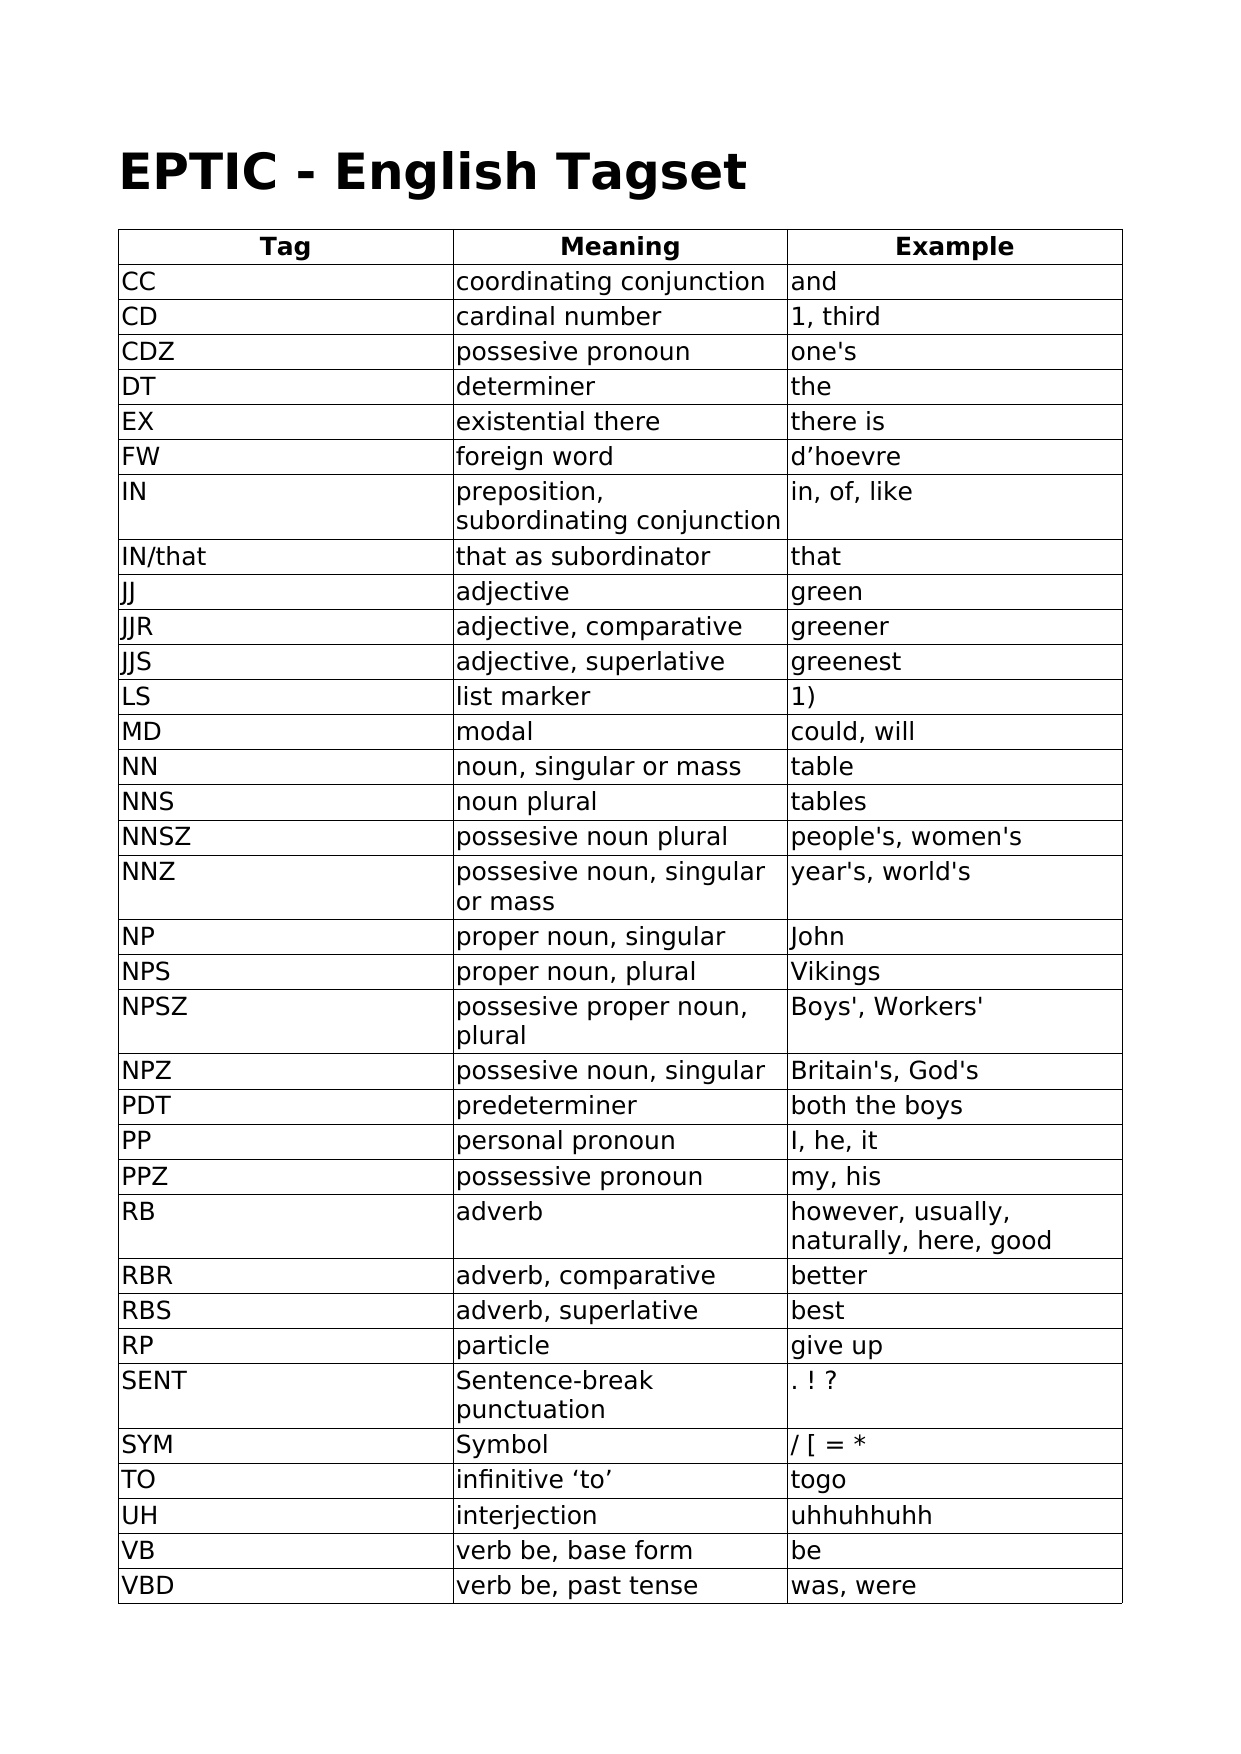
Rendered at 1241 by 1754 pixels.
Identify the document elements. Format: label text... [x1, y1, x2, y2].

table_cell CD [119, 300, 453, 334]
table_cell my, his [788, 1160, 1122, 1194]
table_cell proper noun, plural [454, 955, 787, 989]
table_cell modal [454, 715, 787, 749]
table_header Tag [119, 230, 453, 264]
table_cell could, will [788, 715, 1122, 749]
table_cell preposition, subordinating conjunction [454, 475, 787, 539]
table_cell Britain's, God's [788, 1054, 1122, 1088]
table_cell was, were [788, 1569, 1122, 1603]
table_cell EX [119, 405, 453, 439]
table_cell verb be, past tense [454, 1569, 787, 1603]
table_cell personal pronoun [454, 1125, 787, 1159]
table_cell possesive proper noun, plural [454, 990, 787, 1053]
table_cell VB [119, 1534, 453, 1568]
table_cell possesive noun, singular [454, 1054, 787, 1088]
table_cell NN [119, 750, 453, 784]
table_cell green [788, 575, 1122, 609]
table_cell noun plural [454, 785, 787, 819]
table_cell RP [119, 1329, 453, 1363]
table_cell both the boys [788, 1090, 1122, 1123]
table_cell there is [788, 405, 1122, 439]
table_cell the [788, 370, 1122, 404]
table_cell particle [454, 1329, 787, 1363]
table_cell JJ [119, 575, 453, 609]
table_cell TO [119, 1464, 453, 1498]
table_cell NNS [119, 785, 453, 819]
table_cell FW [119, 440, 453, 474]
table_cell be [788, 1534, 1122, 1568]
table_cell possesive pronoun [454, 335, 787, 369]
table_cell table [788, 750, 1122, 784]
table_cell people's, women's [788, 821, 1122, 854]
table_cell RB [119, 1195, 453, 1258]
table_cell list marker [454, 680, 787, 714]
table_cell determiner [454, 370, 787, 404]
table_cell CC [119, 265, 453, 299]
table_cell / [ = * [788, 1429, 1122, 1463]
table_cell JJR [119, 610, 453, 644]
table_cell JJS [119, 645, 453, 679]
table_header Example [788, 230, 1122, 264]
table_cell verb be, base form [454, 1534, 787, 1568]
table_cell noun, singular or mass [454, 750, 787, 784]
table_cell foreign word [454, 440, 787, 474]
table_cell greenest [788, 645, 1122, 679]
table_cell one's [788, 335, 1122, 369]
table_cell I, he, it [788, 1125, 1122, 1159]
table_cell and [788, 265, 1122, 299]
table_cell adjective [454, 575, 787, 609]
table_cell NPS [119, 955, 453, 989]
table_cell better [788, 1259, 1122, 1293]
table_cell IN/that [119, 540, 453, 574]
table_cell possessive pronoun [454, 1160, 787, 1194]
table_cell uhhuhhuhh [788, 1499, 1122, 1533]
table_cell possesive noun, singular or mass [454, 856, 787, 919]
table_cell DT [119, 370, 453, 404]
table_header Meaning [454, 230, 787, 264]
table_cell SENT [119, 1364, 453, 1428]
table_cell IN [119, 475, 453, 539]
table_cell 1, third [788, 300, 1122, 334]
table_cell . ! ? [788, 1364, 1122, 1428]
table_cell NPSZ [119, 990, 453, 1053]
table_cell MD [119, 715, 453, 749]
table_cell adverb, comparative [454, 1259, 787, 1293]
table_cell RBR [119, 1259, 453, 1293]
table_cell 1) [788, 680, 1122, 714]
table_cell in, of, like [788, 475, 1122, 539]
table_cell however, usually, naturally, here, good [788, 1195, 1122, 1258]
table_cell adverb [454, 1195, 787, 1258]
table_cell best [788, 1294, 1122, 1328]
table_cell infinitive ‘to’ [454, 1464, 787, 1498]
table_cell adjective, comparative [454, 610, 787, 644]
table_cell Boys', Workers' [788, 990, 1122, 1053]
table_cell UH [119, 1499, 453, 1533]
table_cell NP [119, 920, 453, 954]
table_cell d’hoevre [788, 440, 1122, 474]
table_cell NPZ [119, 1054, 453, 1088]
table_cell coordinating conjunction [454, 265, 787, 299]
table_cell tables [788, 785, 1122, 819]
table_cell predeterminer [454, 1090, 787, 1123]
table_cell greener [788, 610, 1122, 644]
table_cell LS [119, 680, 453, 714]
table_cell John [788, 920, 1122, 954]
table_cell interjection [454, 1499, 787, 1533]
table_cell CDZ [119, 335, 453, 369]
table_cell PPZ [119, 1160, 453, 1194]
table_cell VBD [119, 1569, 453, 1603]
table_cell possesive noun plural [454, 821, 787, 854]
table_cell year's, world's [788, 856, 1122, 919]
table_cell PP [119, 1125, 453, 1159]
table_cell that [788, 540, 1122, 574]
table_cell NNZ [119, 856, 453, 919]
table_cell PDT [119, 1090, 453, 1123]
table_cell Vikings [788, 955, 1122, 989]
table_cell RBS [119, 1294, 453, 1328]
table_cell Symbol [454, 1429, 787, 1463]
table_cell existential there [454, 405, 787, 439]
table_cell that as subordinator [454, 540, 787, 574]
table_cell SYM [119, 1429, 453, 1463]
table_cell give up [788, 1329, 1122, 1363]
table_cell togo [788, 1464, 1122, 1498]
table_cell Sentence-break punctuation [454, 1364, 787, 1428]
table_cell NNSZ [119, 821, 453, 854]
table_cell adverb, superlative [454, 1294, 787, 1328]
subtitle EPTIC - English Tagset [118, 143, 1122, 201]
table_cell cardinal number [454, 300, 787, 334]
table_cell proper noun, singular [454, 920, 787, 954]
table_cell adjective, superlative [454, 645, 787, 679]
